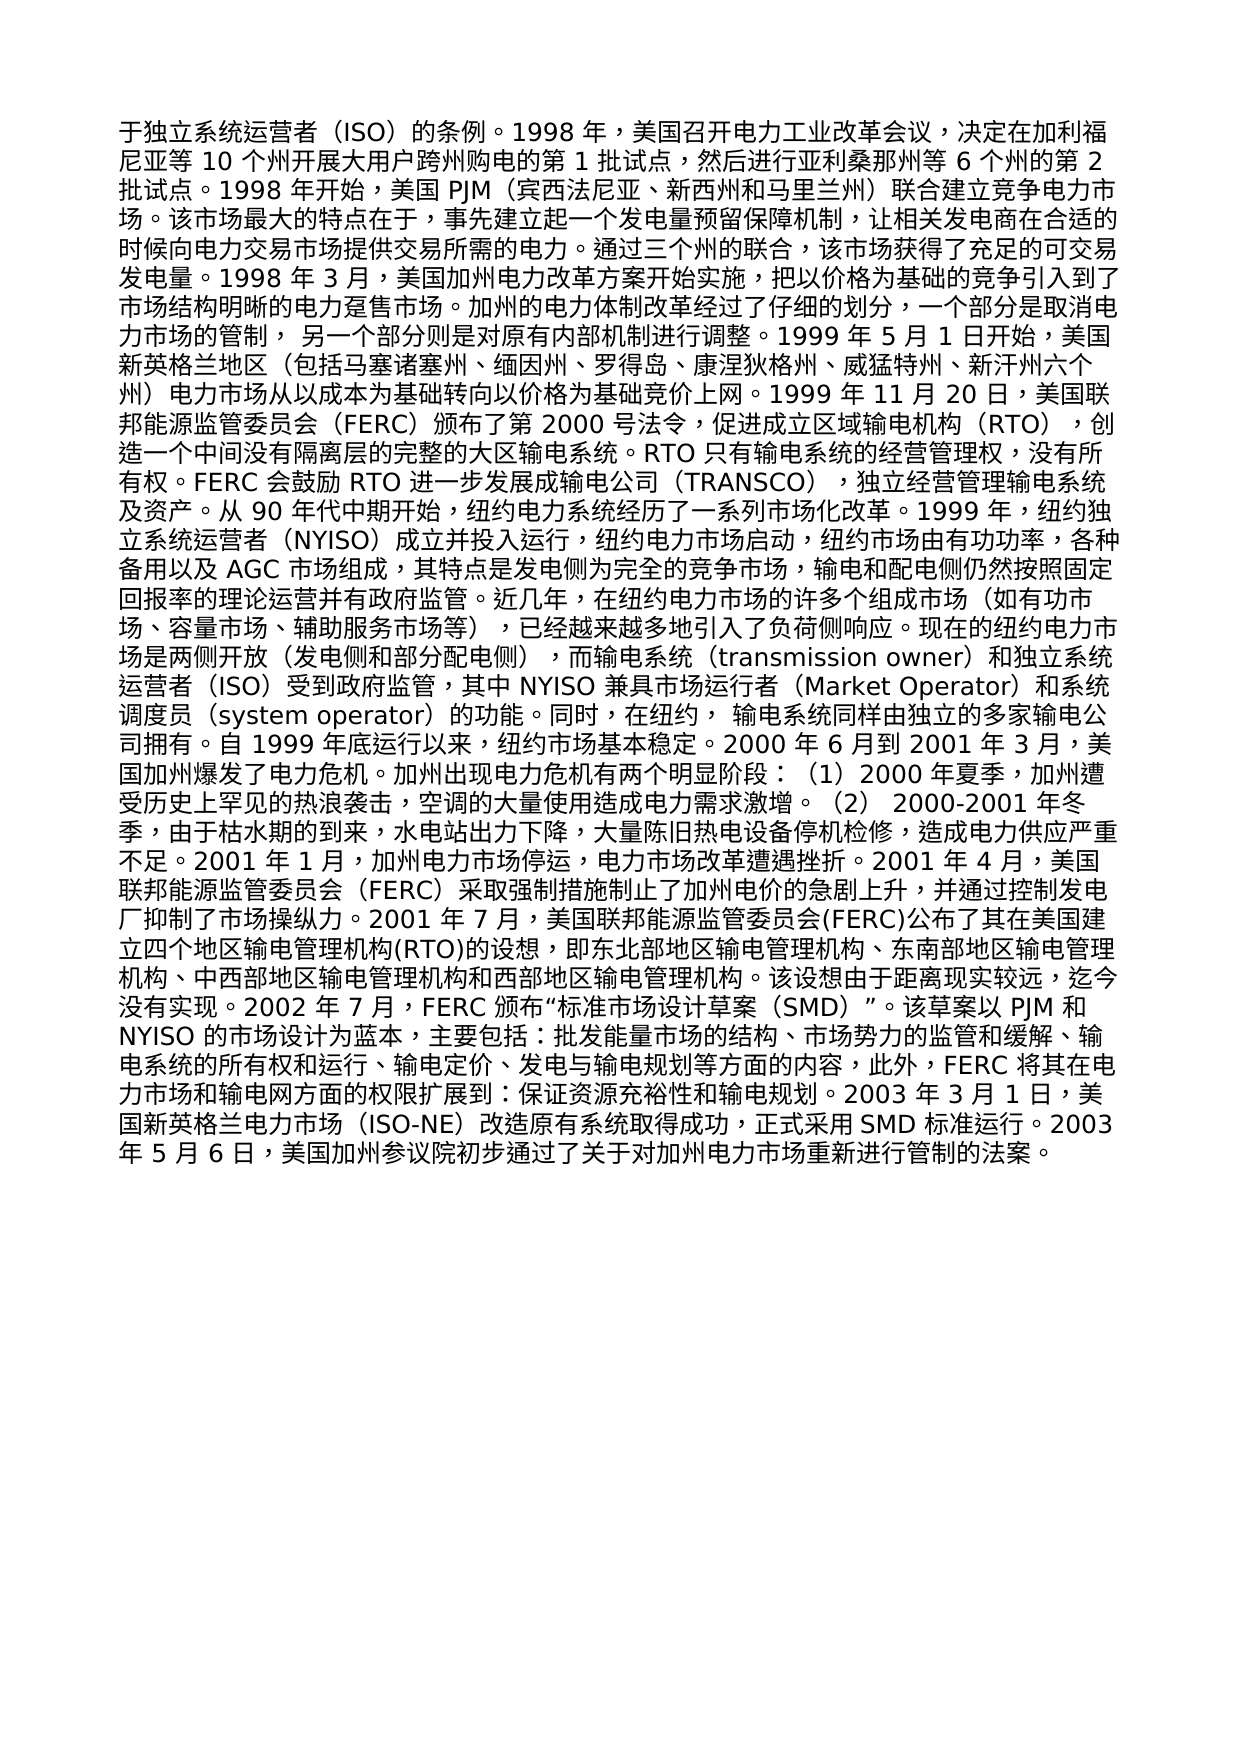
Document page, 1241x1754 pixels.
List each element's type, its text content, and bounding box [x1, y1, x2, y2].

text 于独立系统运营者（ISO）的条例。1998 年，美国召开电力工业改革会议，决定在加利福尼亚等 10 个州开展大用户跨州购电的第 1 批试点，然后进行亚利桑那州等 6 个州的第 2 批试点。1998 年开始，美国 PJM（宾西法尼亚、新西州和马里兰州）联合建立竞争电力市场。该市场最大的特点在于，事先建立起一个发电量预留保障机制，让相关发电商在合适的时候向电力交易市场提供交易所需的电力。通过三个州的联合，该市场获得了充足的可交易发电量。1998 年 3 月，美国加州电力改革方案开始实施，把以价格为基础的竞争引入到了市场结构明晰的电力趸售市场。加州的电力体制改革经过了仔细的划分，一个部分是取消电力市场的管制， 另一个部分则是对原有内部机制进行调整。1999 年 5 月 1 日开始，美国新英格兰地区（包括马塞诸塞州、缅因州、罗得岛、康涅狄格州、威猛特州、新汗州六个州）电力市场从以成本为基础转向以价格为基础竞价上网。1999 年 11 月 20 日，美国联邦能源监管委员会（FERC）颁布了第 2000 号法令，促进成立区域输电机构（RTO），创造一个中间没有隔离层的完整的大区输电系统。RTO 只有输电系统的经营管理权，没有所有权。FERC 会鼓励 RTO 进一步发展成输电公司（TRANSCO），独立经营管理输电系统及资产。从 90 年代中期开始，纽约电力系统经历了一系列市场化改革。1999 年，纽约独立系统运营者（NYISO）成立并投入运行，纽约电力市场启动，纽约市场由有功功率，各种备用以及 AGC 市场组成，其特点是发电侧为完全的竞争市场，输电和配电侧仍然按照固定回报率的理论运营并有政府监管。近几年，在纽约电力市场的许多个组成市场（如有功市场、容量市场、辅助服务市场等），已经越来越多地引入了负荷侧响应。现在的纽约电力市场是两侧开放（发电侧和部分配电侧），而输电系统（transmission owner）和独立系统运营者（ISO）受到政府监管，其中 NYISO 兼具市场运行者（Market Operator）和系统调度员（system operator）的功能。同时，在纽约， 输电系统同样由独立的多家输电公司拥有。自 1999 年底运行以来，纽约市场基本稳定。2000 年 6 月到 2001 年 3 月，美国加州爆发了电力危机。加州出现电力危机有两个明显阶段：（1）2000 年夏季，加州遭受历史上罕见的热浪袭击，空调的大量使用造成电力需求激增。（2） 2000-2001 年冬季，由于枯水期的到来，水电站出力下降，大量陈旧热电设备停机检修，造成电力供应严重不足。2001 年 1 月，加州电力市场停运，电力市场改革遭遇挫折。2001 年 4 月，美国联邦能源监管委员会（FERC）采取强制措施制止了加州电价的急剧上升，并通过控制发电厂抑制了市场操纵力。2001 年 7 月，美国联邦能源监管委员会(FERC)公布了其在美国建立四个地区输电管理机构(RTO)的设想，即东北部地区输电管理机构、东南部地区输电管理机构、中西部地区输电管理机构和西部地区输电管理机构。该设想由于距离现实较远，迄今没有实现。2002 年 7 月，FERC 颁布“标准市场设计草案（SMD）”。该草案以 PJM 和 NYISO 的市场设计为蓝本，主要包括：批发能量市场的结构、市场势力的监管和缓解、输电系统的所有权和运行、输电定价、发电与输电规划等方面的内容，此外，FERC 将其在电力市场和输电网方面的权限扩展到：保证资源充裕性和输电规划。2003 年 3 月 1 日，美国新英格兰电力市场（ISO-NE）改造原有系统取得成功，正式采用SMD 标准运行。2003 年 5 月 6 日，美国加州参议院初步通过了关于对加州电力市场重新进行管制的法案。 [118, 118, 1122, 1168]
